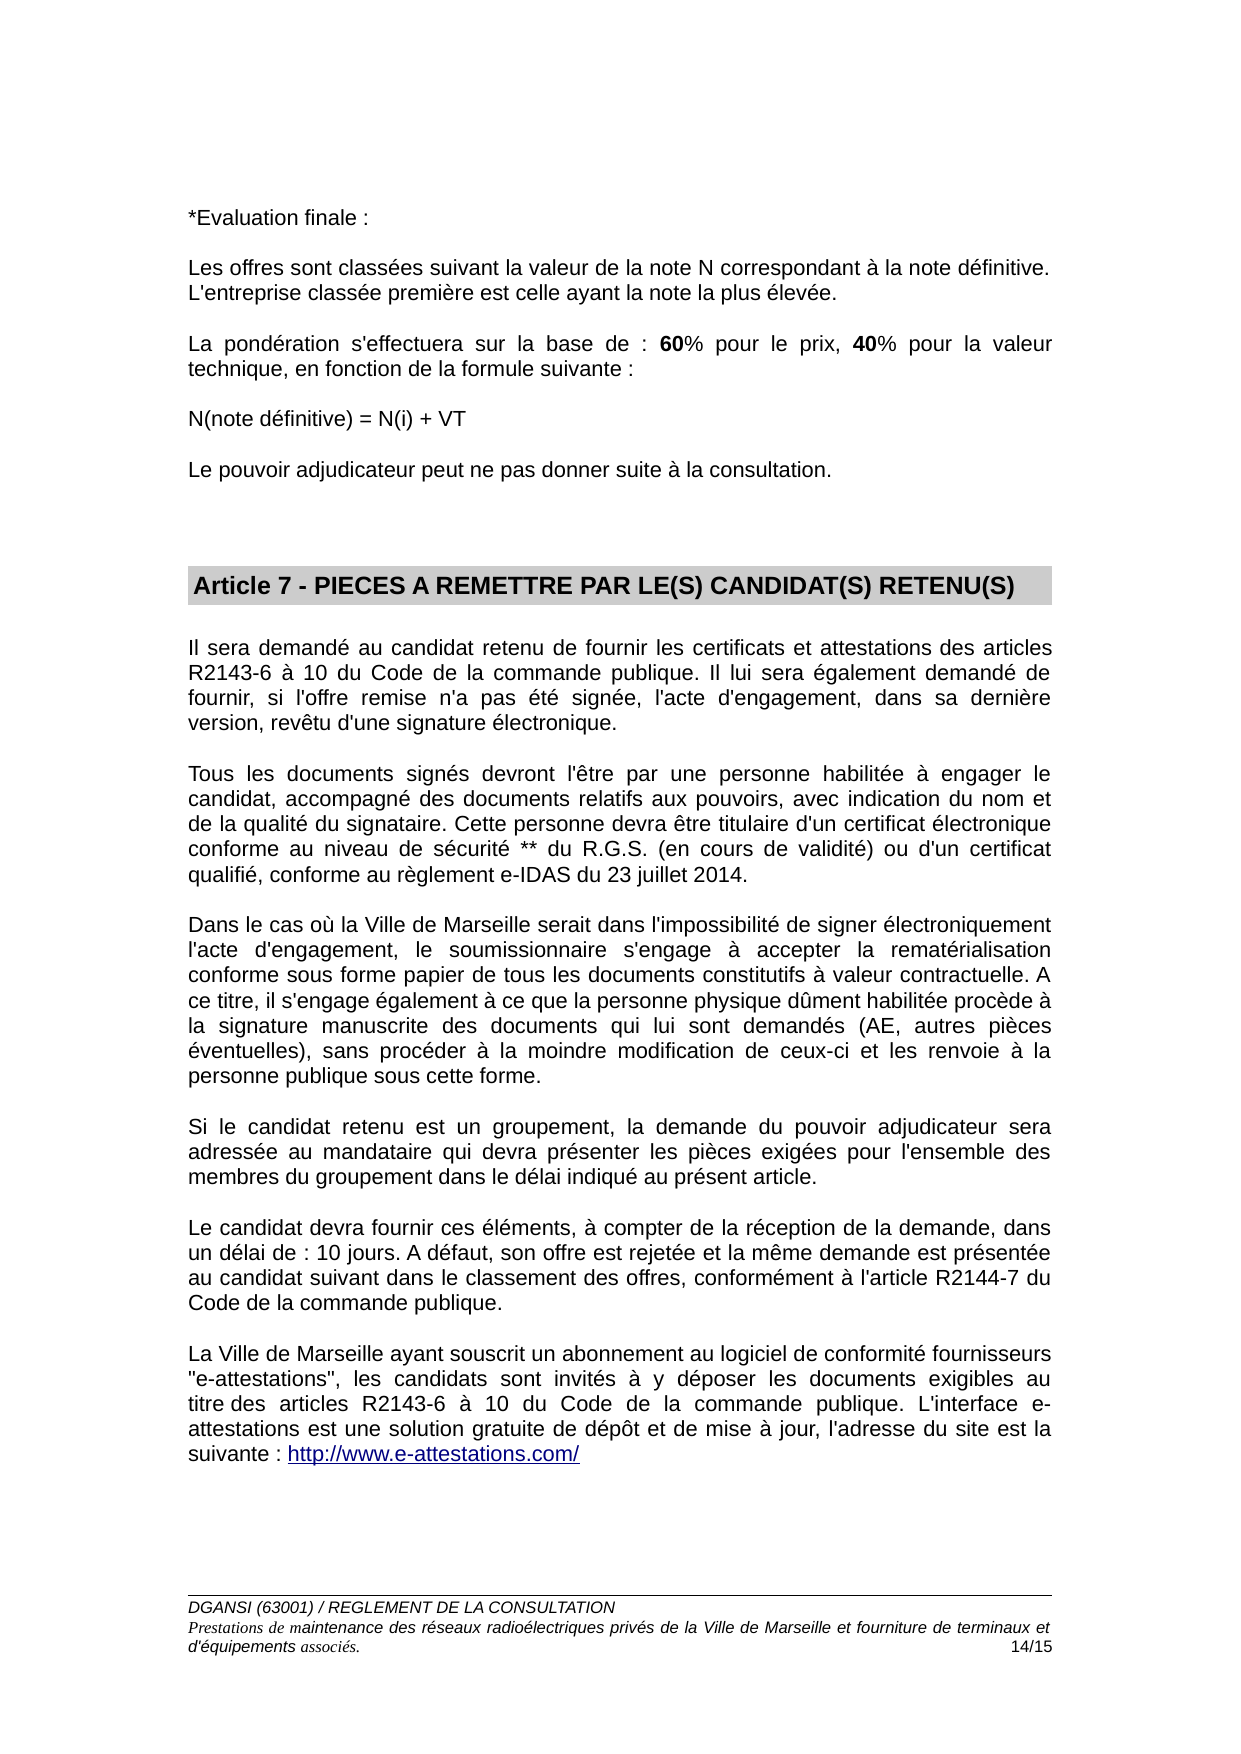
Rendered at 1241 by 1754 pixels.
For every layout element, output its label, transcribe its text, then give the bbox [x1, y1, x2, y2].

text N(note définitive) = N(i) + VT [188, 406, 1052, 431]
text La Ville de Marseille ayant souscrit un abonnement au logiciel de conformité fournisseurs "e-attestations", les candidats sont invités à y déposer les documents exigibles au titre des articles R2143-6 à 10 du Code de la commande publique. L'interface e-attestations est une solution gratuite de dépôt et de mise à jour, l'adresse du site est la suivante : http://www.e-attestations.com/ [188, 1340, 1052, 1466]
text *Evaluation finale : [188, 204, 1052, 230]
text La pondération s'effectuera sur la base de : 60% pour le prix, 40% pour la valeur technique, en fonction de la formule suivante : [188, 331, 1052, 381]
text Le candidat devra fournir ces éléments, à compter de la réception de la demande, dans un délai de : 10 jours. A défaut, son offre est rejetée et la même demande est présentée au candidat suivant dans le classement des offres, conformément à l'article R2144-7 du Code de la commande publique. [188, 1214, 1052, 1315]
text Si le candidat retenu est un groupement, la demande du pouvoir adjudicateur sera adressée au mandataire qui devra présenter les pièces exigées pour l'ensemble des membres du groupement dans le délai indiqué au présent article. [188, 1113, 1052, 1189]
subtitle PIECES A REMETTRE PAR LE(S) CANDIDAT(S) RETENU(S) [190, 568, 1050, 603]
text Les offres sont classées suivant la valeur de la note N correspondant à la note définitive. L'entreprise classée première est celle ayant la note la plus élevée. [188, 255, 1052, 305]
text Dans le cas où la Ville de Marseille serait dans l'impossibilité de signer électroniquement l'acte d'engagement, le soumissionnaire s'engage à accepter la rematérialisation conforme sous forme papier de tous les documents constitutifs à valeur contractuelle. A ce titre, il s'engage également à ce que la personne physique dûment habilitée procède à la signature manuscrite des documents qui lui sont demandés (AE, autres pièces éventuelles), sans procéder à la moindre modification de ceux-ci et les renvoie à la personne publique sous cette forme. [188, 912, 1052, 1088]
text Tous les documents signés devront l'être par une personne habilitée à engager le candidat, accompagné des documents relatifs aux pouvoirs, avec indication du nom et de la qualité du signataire. Cette personne devra être titulaire d'un certificat électronique conforme au niveau de sécurité ** du R.G.S. (en cours de validité) ou d'un certificat qualifié, conforme au règlement e-IDAS du 23 juillet 2014. [188, 761, 1052, 887]
text Le pouvoir adjudicateur peut ne pas donner suite à la consultation. [188, 457, 1052, 482]
text Il sera demandé au candidat retenu de fournir les certificats et attestations des articles R2143-6 à 10 du Code de la commande publique. Il lui sera également demandé de fournir, si l'offre remise n'a pas été signée, l'acte d'engagement, dans sa dernière version, revêtu d'une signature électronique. [188, 634, 1052, 735]
